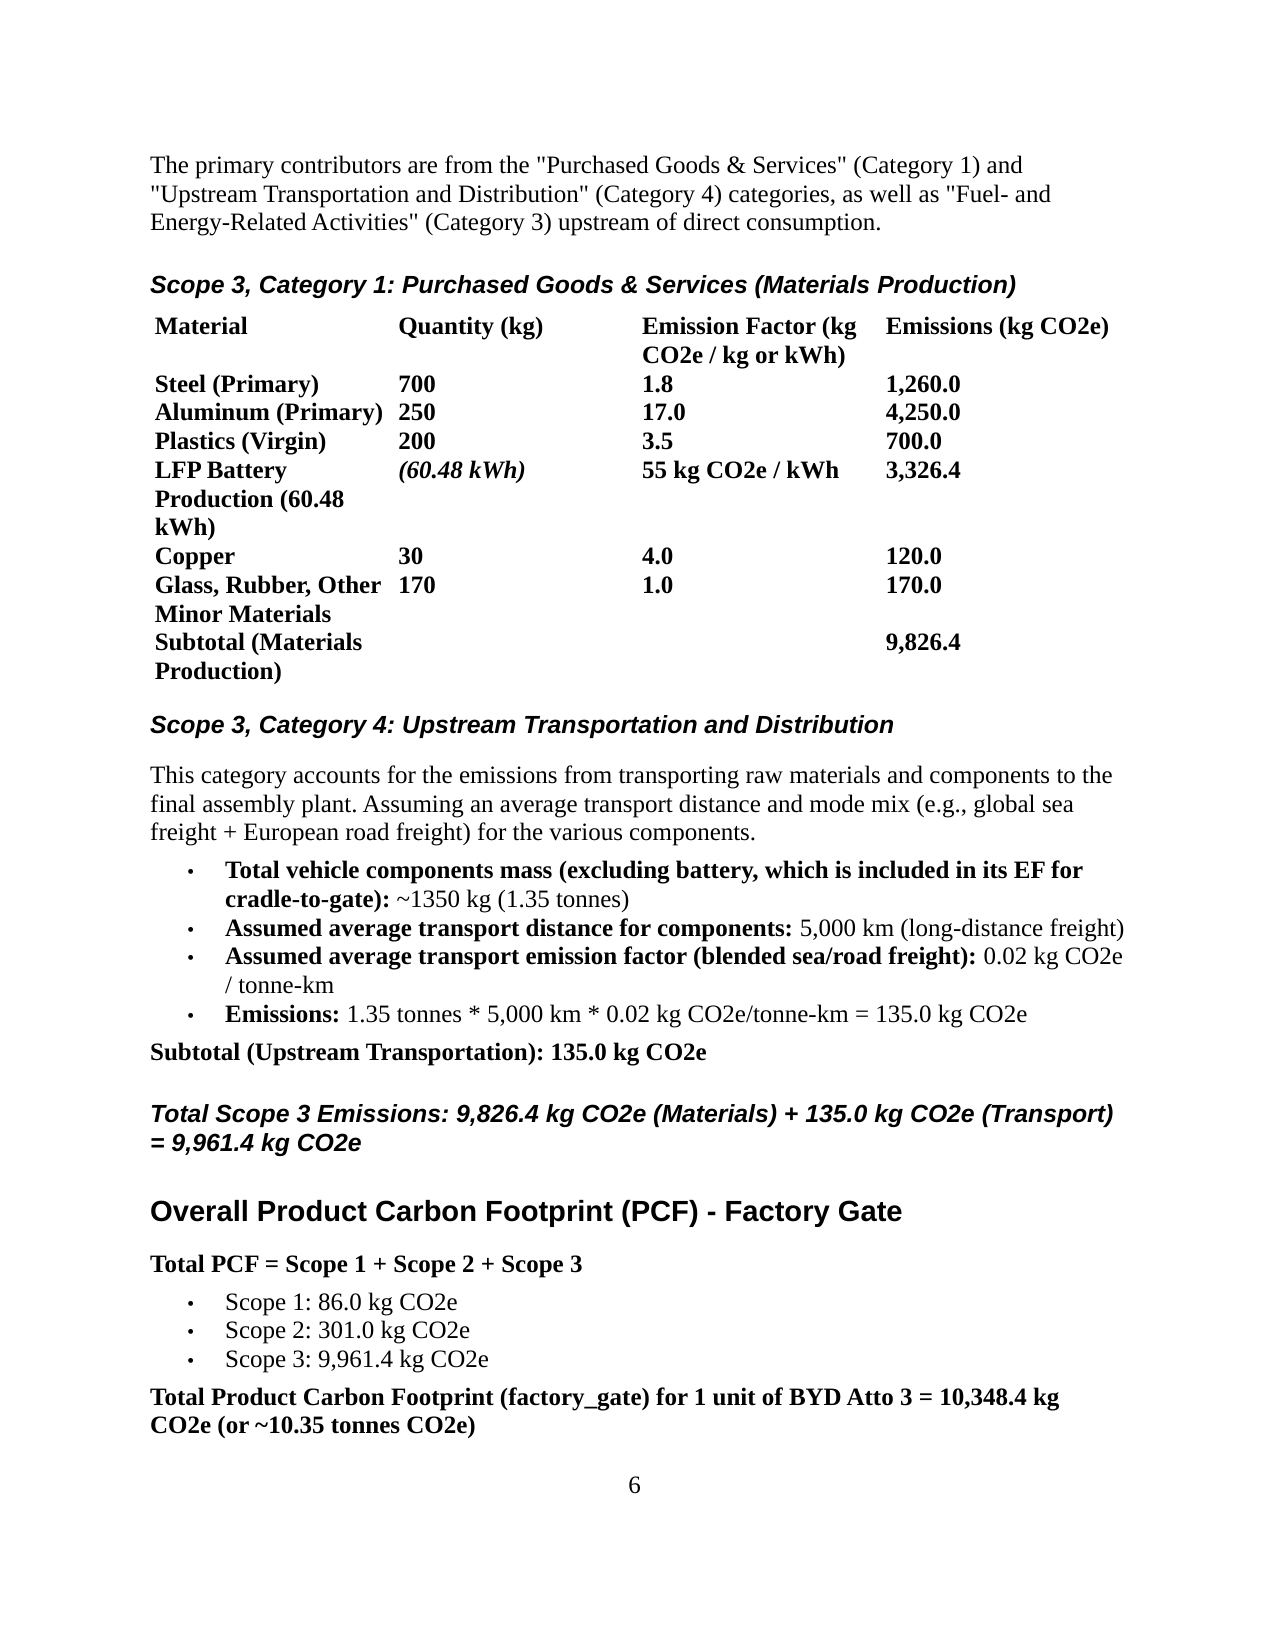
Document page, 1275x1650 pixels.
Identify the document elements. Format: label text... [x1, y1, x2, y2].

table_header Emission Factor (kg CO2e / kg or kWh) [638, 311, 881, 369]
subtitle Total Scope 3 Emissions: 9,826.4 kg CO2e (Materials) + 135.0 kg CO2e (Transport) = 9,961.4 kg CO2e [150, 1099, 1125, 1156]
table_cell 9,826.4 [881, 628, 1125, 685]
table_cell Steel (Primary) [150, 369, 394, 397]
table_cell [394, 628, 637, 685]
table_cell Subtotal (Materials Production) [150, 628, 394, 685]
table_cell 17.0 [638, 398, 881, 426]
table_cell 1,260.0 [881, 369, 1125, 397]
list Scope 2: 301.0 kg CO2e [187, 1315, 1125, 1344]
table_cell 250 [394, 398, 637, 426]
table_cell 700.0 [881, 426, 1125, 455]
text This category accounts for the emissions from transporting raw materials and components to the final assembly plant. Assuming an average transport distance and mode mix (e.g., global sea freight + European road freight) for the various components. [150, 760, 1125, 846]
table_cell 55 kg CO2e / kWh [638, 455, 881, 541]
table_cell Copper [150, 541, 394, 570]
table_header Emissions (kg CO2e) [881, 311, 1125, 369]
list Emissions: 1.35 tonnes * 5,000 km * 0.02 kg CO2e/tonne-km = 135.0 kg CO2e [187, 999, 1125, 1028]
subtitle Scope 3, Category 1: Purchased Goods & Services (Materials Production) [150, 270, 1125, 299]
list Assumed average transport emission factor (blended sea/road freight): 0.02 kg CO2e / tonne-km [187, 941, 1125, 999]
text Subtotal (Upstream Transportation): 135.0 kg CO2e [150, 1037, 1125, 1065]
table_cell 3.5 [638, 426, 881, 455]
text Total PCF = Scope 1 + Scope 2 + Scope 3 [150, 1249, 1125, 1278]
table_cell 170.0 [881, 570, 1125, 627]
list Total vehicle components mass (excluding battery, which is included in its EF for cradle-to-gate): ~1350 kg (1.35 tonnes) [187, 855, 1125, 913]
text The primary contributors are from the "Purchased Goods & Services" (Category 1) and "Upstream Transportation and Distribution" (Category 4) categories, as well as "Fuel- and Energy-Related Activities" (Category 3) upstream of direct consumption. [150, 150, 1125, 236]
table_header Material [150, 311, 394, 369]
table_cell 3,326.4 [881, 455, 1125, 541]
table_cell 1.8 [638, 369, 881, 397]
table_cell 30 [394, 541, 637, 570]
table_cell Glass, Rubber, Other Minor Materials [150, 570, 394, 627]
table_cell (60.48 kWh) [394, 455, 637, 541]
table_cell 170 [394, 570, 637, 627]
subtitle Scope 3, Category 4: Upstream Transportation and Distribution [150, 710, 1125, 738]
subtitle Overall Product Carbon Footprint (PCF) - Factory Gate [150, 1194, 1125, 1227]
table_cell 4.0 [638, 541, 881, 570]
table_cell [638, 628, 881, 685]
table_cell 120.0 [881, 541, 1125, 570]
table_cell LFP Battery Production (60.48 kWh) [150, 455, 394, 541]
list Scope 3: 9,961.4 kg CO2e [187, 1344, 1125, 1373]
table_cell Plastics (Virgin) [150, 426, 394, 455]
table_cell Aluminum (Primary) [150, 398, 394, 426]
table_cell 4,250.0 [881, 398, 1125, 426]
text Total Product Carbon Footprint (factory_gate) for 1 unit of BYD Atto 3 = 10,348.4 kg CO2e (or ~10.35 tonnes CO2e) [150, 1382, 1125, 1439]
table_header Quantity (kg) [394, 311, 637, 369]
list Scope 1: 86.0 kg CO2e [187, 1287, 1125, 1315]
table_cell 1.0 [638, 570, 881, 627]
list Assumed average transport distance for components: 5,000 km (long-distance freight) [187, 913, 1125, 941]
table_cell 700 [394, 369, 637, 397]
table_cell 200 [394, 426, 637, 455]
